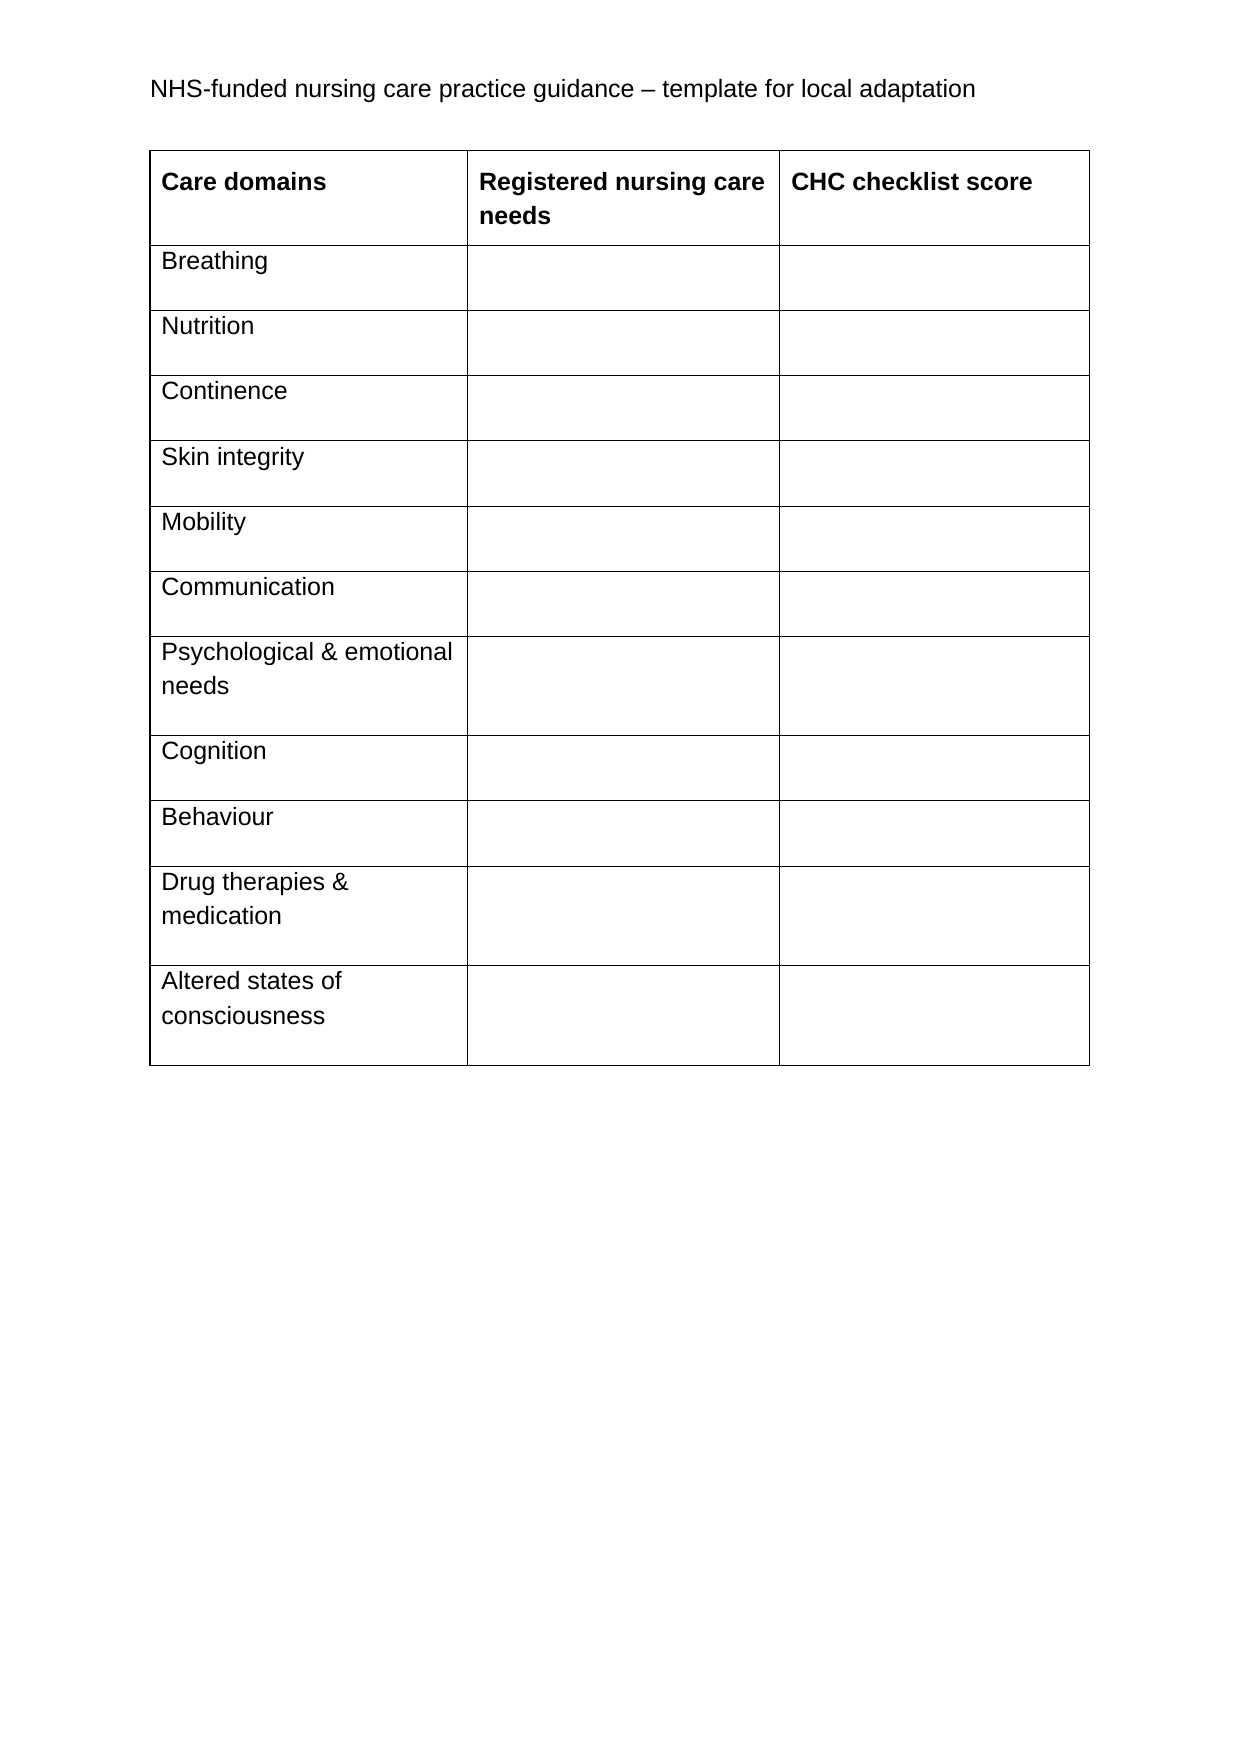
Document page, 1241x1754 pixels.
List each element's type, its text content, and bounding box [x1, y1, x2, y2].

table_cell [780, 507, 1089, 571]
table_cell [780, 637, 1089, 735]
table_cell Cognition [151, 736, 467, 800]
table_cell Communication [151, 572, 467, 636]
table_header Care domains [151, 151, 467, 245]
table_cell [468, 311, 779, 375]
table_cell Breathing [151, 246, 467, 310]
table_cell [468, 966, 779, 1065]
table_cell [468, 637, 779, 735]
table_cell Altered states of consciousness [151, 966, 467, 1065]
table_cell [468, 441, 779, 506]
table_cell [780, 867, 1089, 965]
table_cell [468, 736, 779, 800]
table_cell Nutrition [151, 311, 467, 375]
table_cell Psychological & emotional needs [151, 637, 467, 735]
table_cell [468, 376, 779, 440]
table_cell [780, 966, 1089, 1065]
table_cell [780, 246, 1089, 310]
table_cell Skin integrity [151, 441, 467, 506]
table_cell Behaviour [151, 801, 467, 866]
table_cell [780, 376, 1089, 440]
table_cell [780, 801, 1089, 866]
table_cell Mobility [151, 507, 467, 571]
table_cell Drug therapies & medication [151, 867, 467, 965]
table_cell [468, 507, 779, 571]
table_header CHC checklist score [780, 151, 1089, 245]
table_cell [780, 441, 1089, 506]
table_cell [780, 572, 1089, 636]
table_cell Continence [151, 376, 467, 440]
table_cell [468, 572, 779, 636]
table_cell [468, 246, 779, 310]
table_cell [780, 311, 1089, 375]
table_cell [780, 736, 1089, 800]
table_cell [468, 867, 779, 965]
table_cell [468, 801, 779, 866]
table_header Registered nursing care needs [468, 151, 779, 245]
